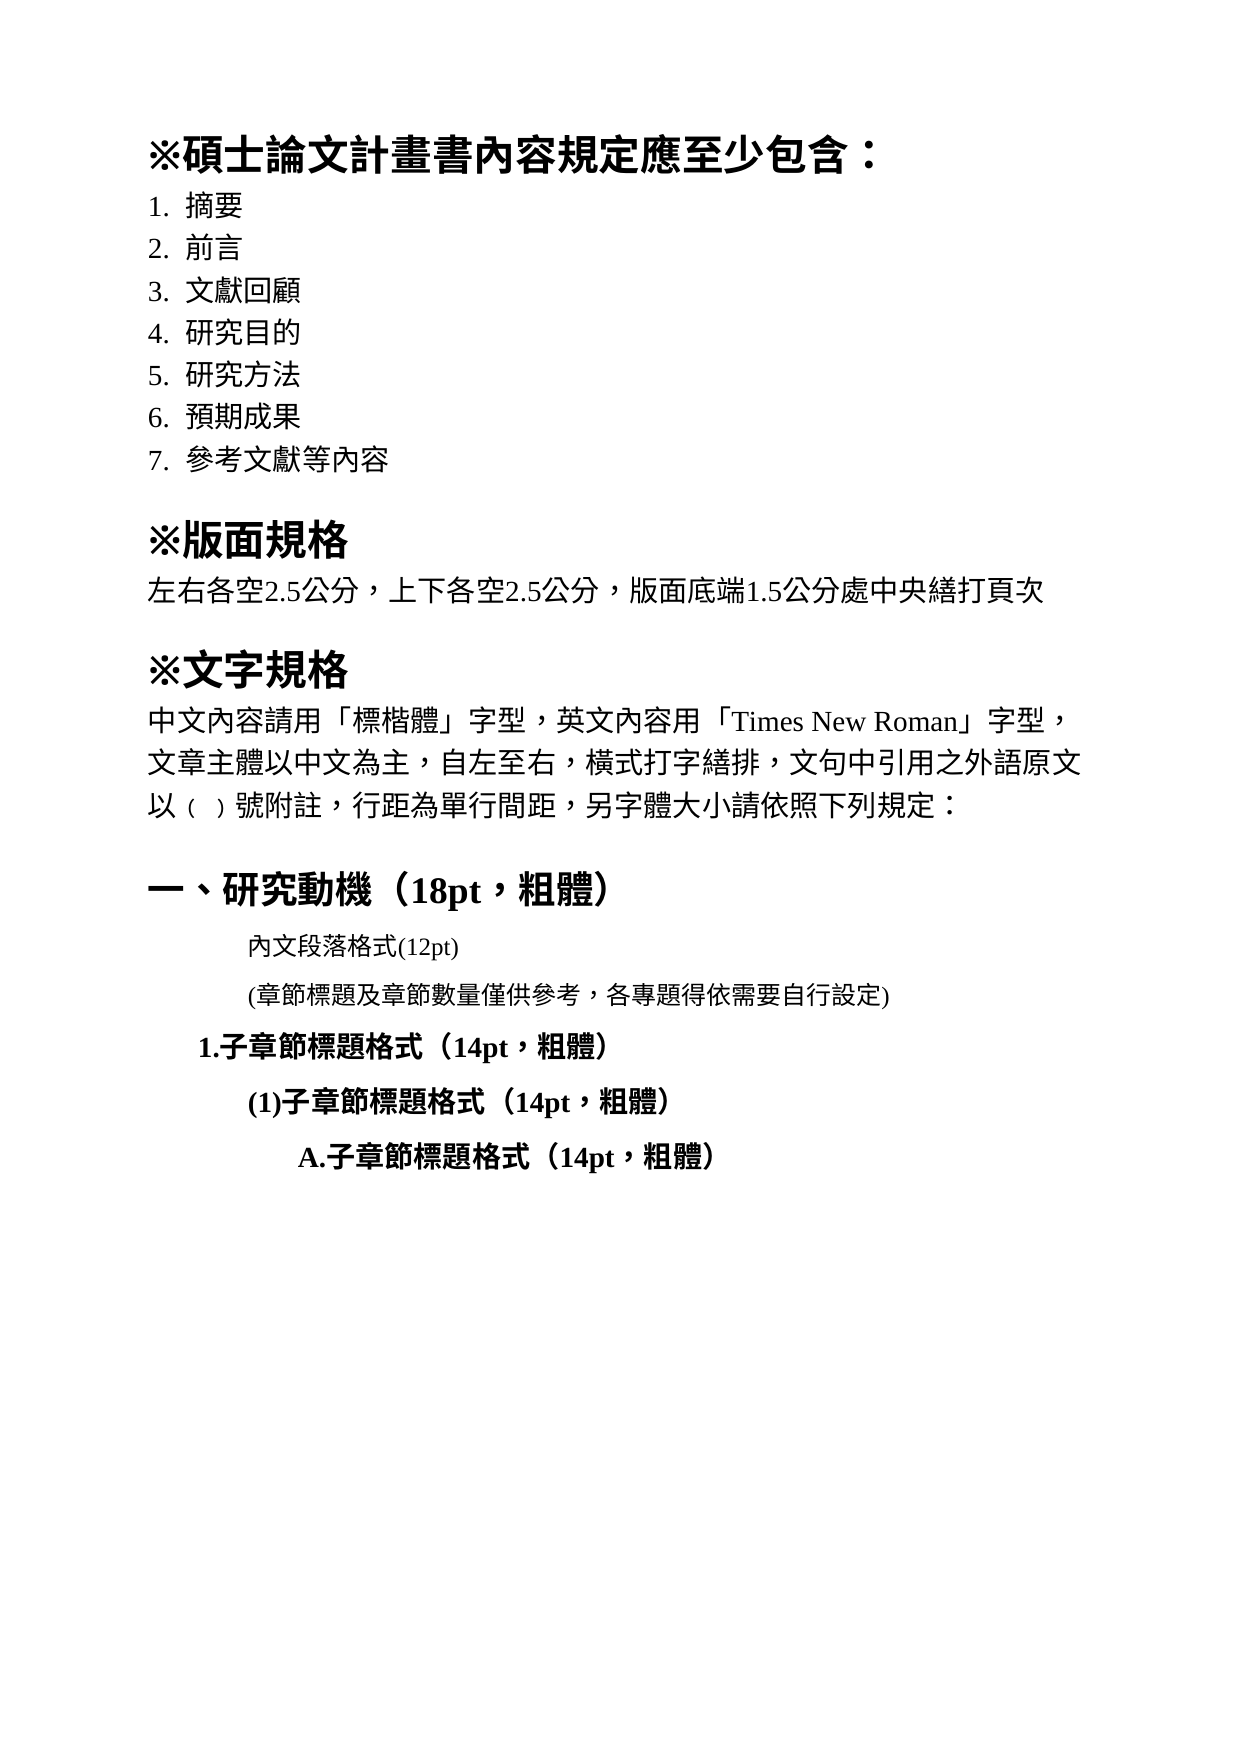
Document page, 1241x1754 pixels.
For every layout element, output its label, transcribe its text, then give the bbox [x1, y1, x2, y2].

list 摘要 [148, 182, 1092, 225]
text (章節標題及章節數量僅供參考，各專題得依需要自行設定) [198, 975, 1092, 1011]
text ※文字規格 [148, 637, 1092, 698]
list 文獻回顧 [148, 267, 1092, 309]
text (1)子章節標題格式（14pt，粗體） [248, 1079, 1092, 1121]
list 預期成果 [148, 394, 1092, 436]
text 1.子章節標題格式（14pt，粗體） [198, 1024, 1092, 1066]
list 參考文獻等內容 [148, 436, 1092, 478]
text ※碩士論文計畫書內容規定應至少包含： [148, 122, 1092, 182]
text A.子章節標題格式（14pt，粗體） [298, 1133, 1092, 1176]
list 研究方法 [148, 352, 1092, 394]
text 中文內容請用「標楷體」字型，英文內容用「Times New Roman」字型，文章主體以中文為主，自左至右，橫式打字繕排，文句中引用之外語原文以﹙﹚號附註，行距為單行間距，另字體大小請依照下列規定： [148, 698, 1092, 825]
text 內文段落格式(12pt) [198, 926, 1092, 963]
list 研究目的 [148, 309, 1092, 352]
text 一、研究動機（18pt，粗體） [148, 860, 1092, 914]
list 前言 [148, 225, 1092, 267]
text ※版面規格 [148, 507, 1092, 568]
text 左右各空2.5公分，上下各空2.5公分，版面底端1.5公分處中央繕打頁次 [148, 568, 1092, 610]
